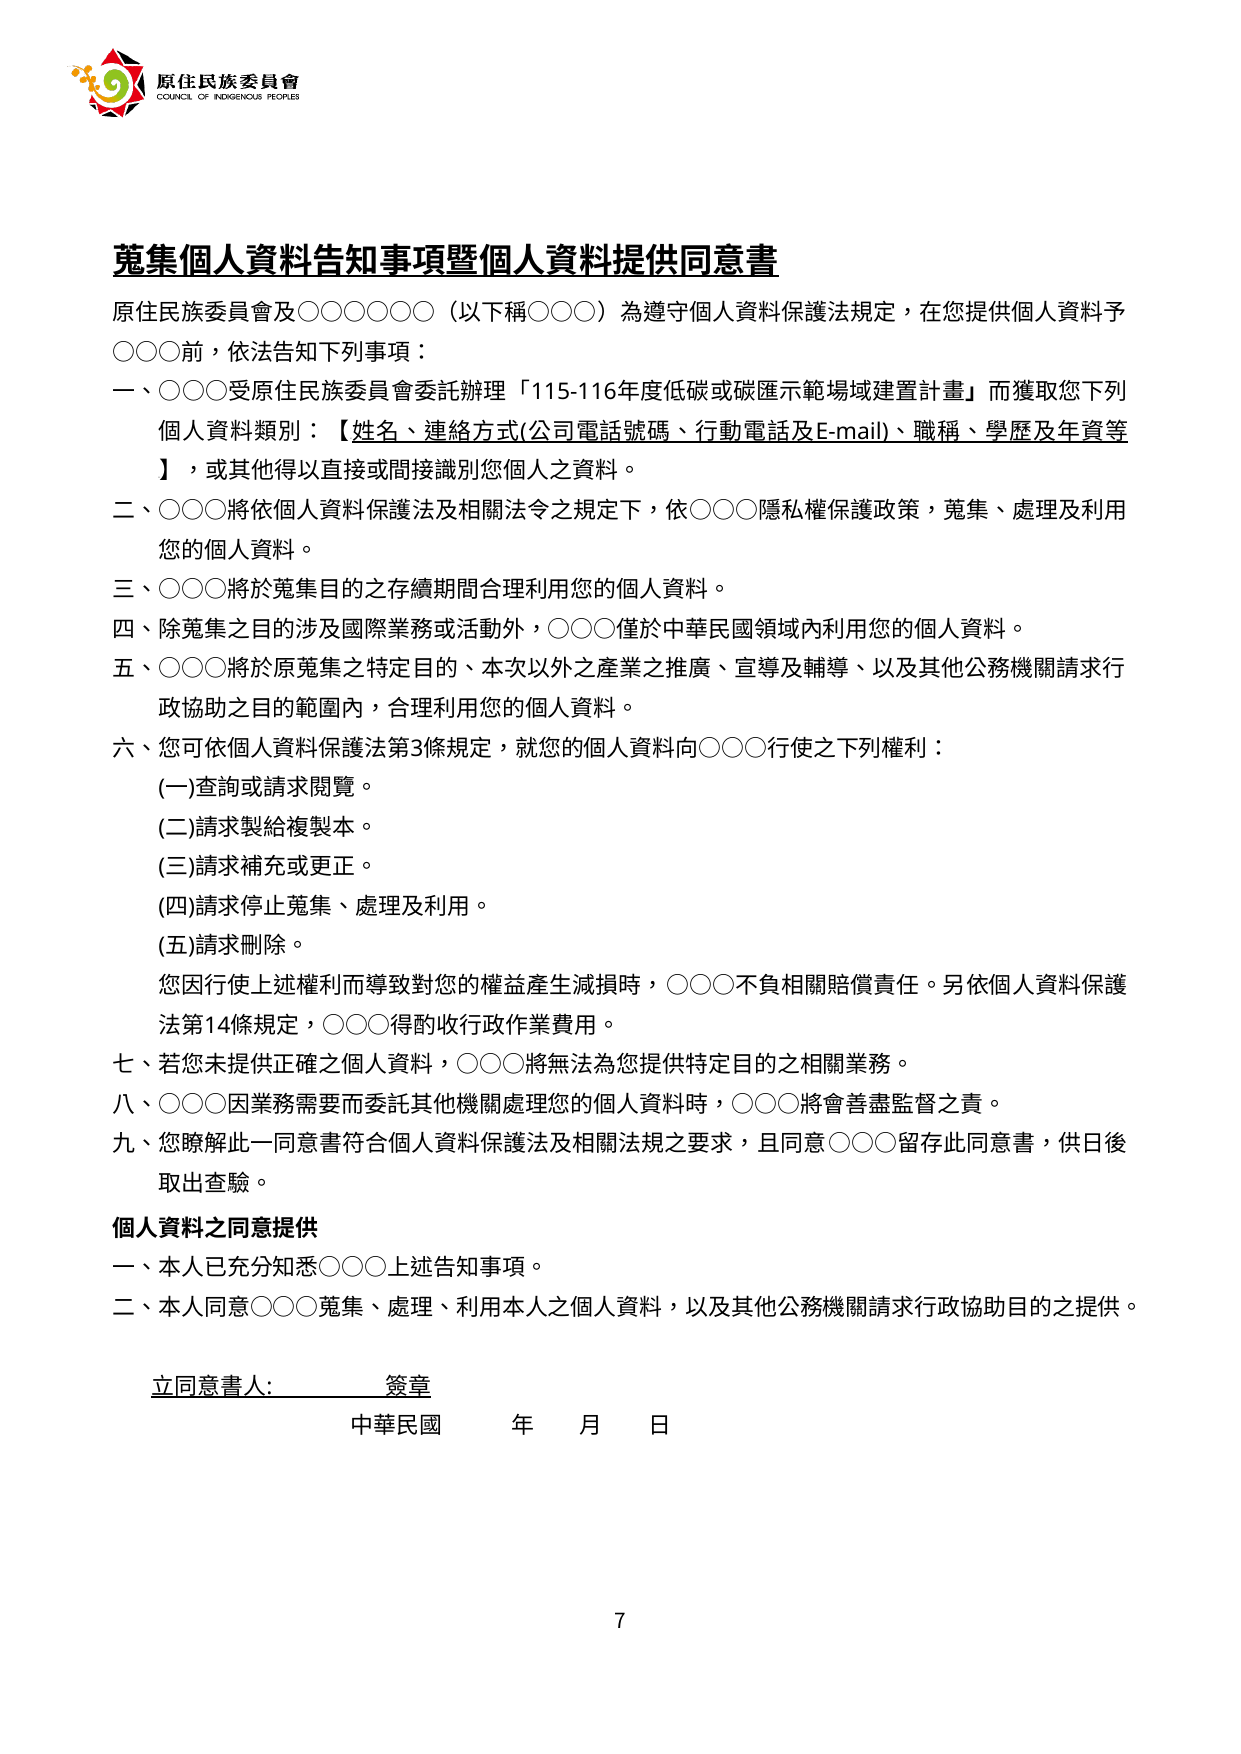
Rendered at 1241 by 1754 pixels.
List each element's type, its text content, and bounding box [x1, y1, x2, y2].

text 九、您瞭解此一同意書符合個人資料保護法及相關法規之要求，且同意○○○留存此同意書，供日後取出查驗。 [112, 1120, 1128, 1199]
text 七、若您未提供正確之個人資料，○○○將無法為您提供特定目的之相關業務。 [112, 1041, 1128, 1081]
text 個人資料之同意提供 [112, 1204, 1128, 1244]
text 一、本人已充分知悉○○○上述告知事項。 [112, 1244, 1128, 1283]
text (三)請求補充或更正。 [158, 843, 1128, 883]
text 六、您可依個人資料保護法第3條規定，就您的個人資料向○○○行使之下列權利： [112, 724, 1128, 764]
text 四、除蒐集之目的涉及國際業務或活動外，○○○僅於中華民國領域內利用您的個人資料。 [112, 606, 1128, 645]
text 三、○○○將於蒐集目的之存續期間合理利用您的個人資料。 [112, 566, 1128, 606]
text (四)請求停止蒐集、處理及利用。 [158, 883, 1128, 922]
text 五、○○○將於原蒐集之特定目的、本次以外之產業之推廣、宣導及輔導、以及其他公務機關請求行政協助之目的範圍內，合理利用您的個人資料。 [112, 645, 1128, 724]
text 您因行使上述權利而導致對您的權益產生減損時，○○○不負相關賠償責任。另依個人資料保護法第14條規定，○○○得酌收行政作業費用。 [158, 962, 1128, 1041]
text 二、本人同意○○○蒐集、處理、利用本人之個人資料，以及其他公務機關請求行政協助目的之提供。 [112, 1283, 1128, 1323]
text (一)查詢或請求閱覽。 [158, 764, 1128, 803]
text 八、○○○因業務需要而委託其他機關處理您的個人資料時，○○○將會善盡監督之責。 [112, 1081, 1128, 1120]
text 立同意書人: 簽章 [112, 1363, 1128, 1402]
text 二、○○○將依個人資料保護法及相關法令之規定下，依○○○隱私權保護政策，蒐集、處理及利用您的個人資料。 [112, 487, 1128, 566]
text (二)請求製給複製本。 [158, 803, 1128, 843]
text 中華民國 年 月 日 [112, 1402, 1128, 1442]
text (五)請求刪除。 [158, 922, 1128, 962]
text 原住民族委員會及○○○○○○（以下稱○○○）為遵守個人資料保護法規定，在您提供個人資料予○○○前，依法告知下列事項： [112, 289, 1128, 368]
text 蒐集個人資料告知事項暨個人資料提供同意書 [112, 233, 1128, 282]
text 一、○○○受原住民族委員會委託辦理「115-116年度低碳或碳匯示範場域建置計畫」而獲取您下列個人資料類別：【U姓名、連絡方式(公司電話號碼、行動電話及E-mail)、職稱、學歷及年資等U】，或其他得以直接或間接識別您個人之資料。 [112, 368, 1128, 487]
